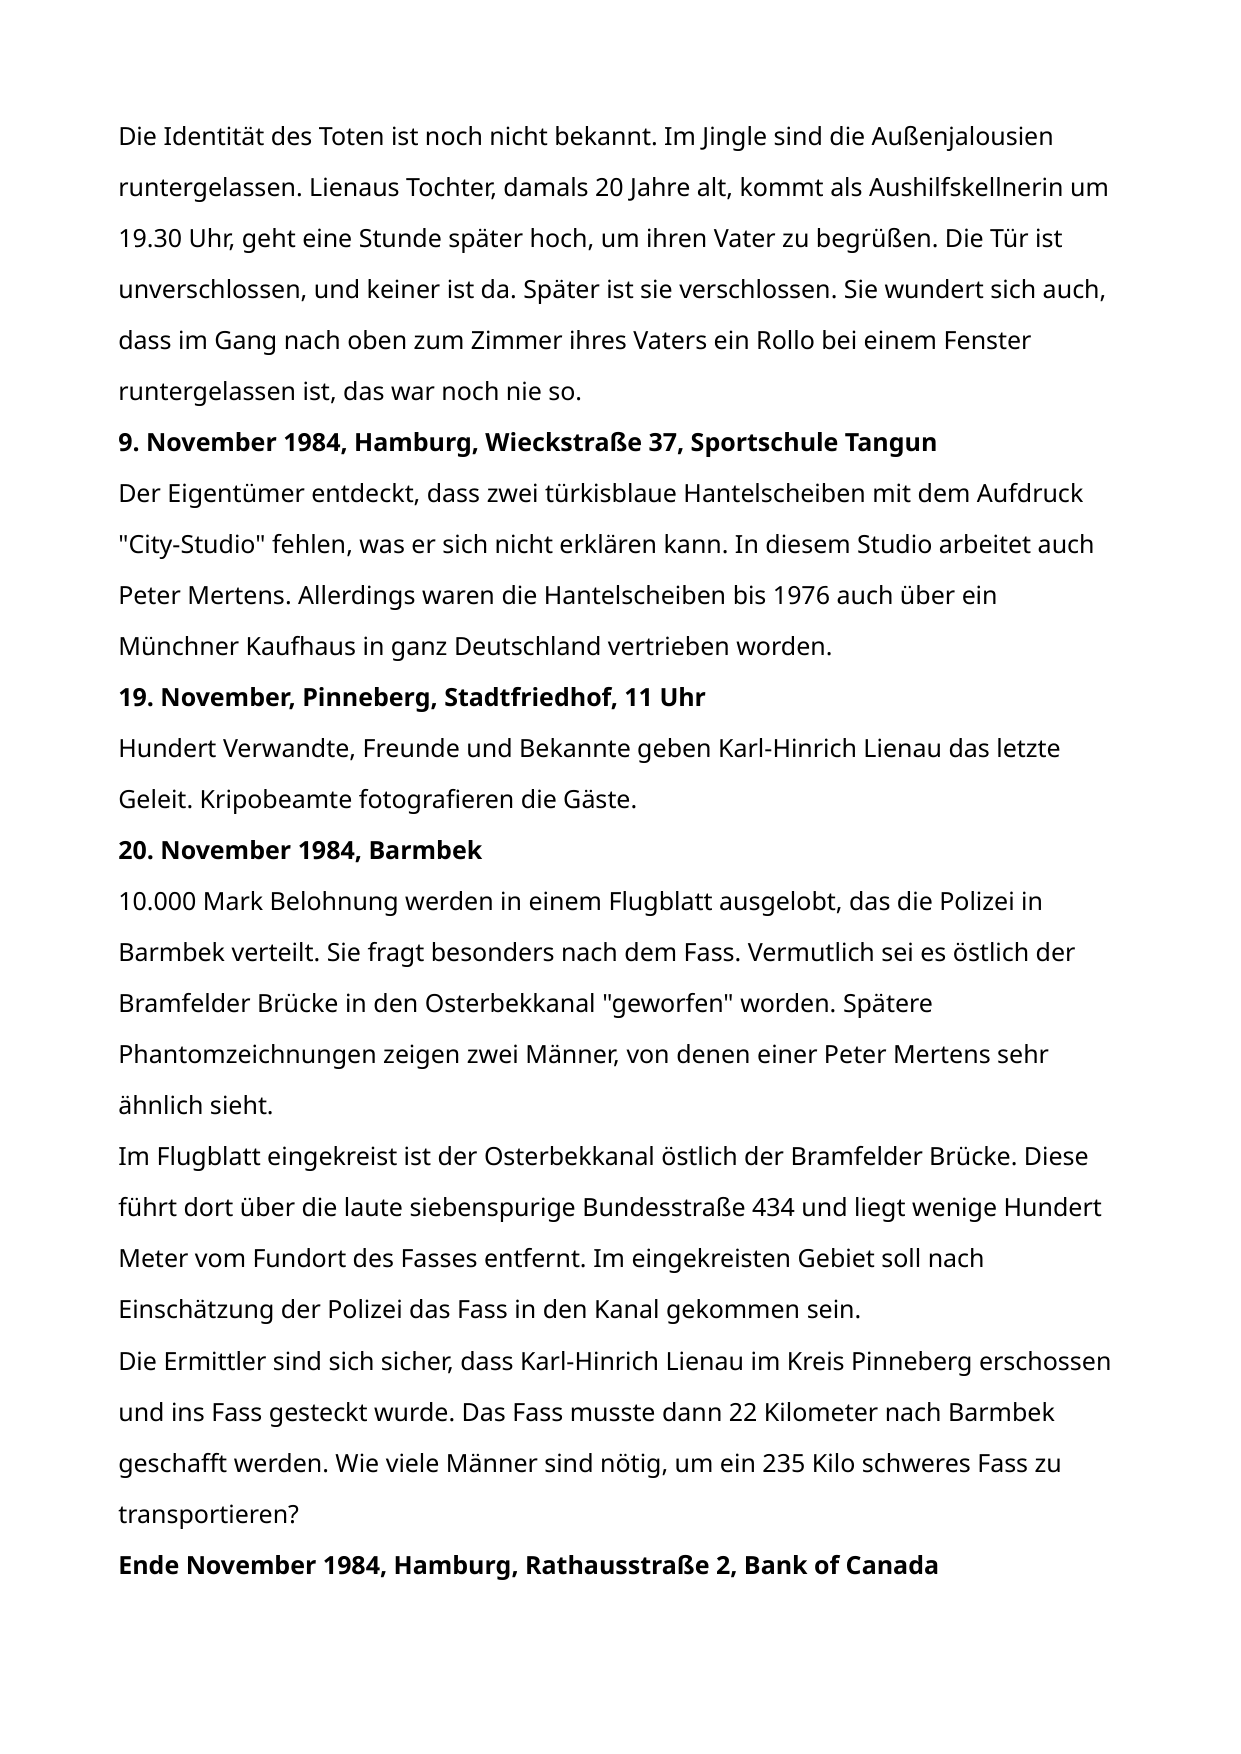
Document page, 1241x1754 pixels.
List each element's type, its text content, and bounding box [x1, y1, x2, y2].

text 9. November 1984, Hamburg, Wieckstraße 37, Sportschule Tangun [118, 424, 1122, 458]
text Im Flugblatt eingekreist ist der Osterbekkanal östlich der Bramfelder Brücke. Diese führt dort über die laute siebenspurige Bundesstraße 434 und liegt wenige Hundert Meter vom Fundort des Fasses entfernt. Im eingekreisten Gebiet soll nach Einschätzung der Polizei das Fass in den Kanal gekommen sein. [118, 1139, 1122, 1326]
text Der Eigentümer entdeckt, dass zwei türkisblaue Hantelscheiben mit dem Aufdruck "City-Studio" fehlen, was er sich nicht erklären kann. In diesem Studio arbeitet auch Peter Mertens. Allerdings waren die Hantelscheiben bis 1976 auch über ein Münchner Kaufhaus in ganz Deutschland vertrieben worden. [118, 475, 1122, 663]
text Die Ermittler sind sich sicher, dass Karl-Hinrich Lienau im Kreis Pinneberg erschossen und ins Fass gesteckt wurde. Das Fass musste dann 22 Kilometer nach Barmbek geschafft werden. Wie viele Männer sind nötig, um ein 235 Kilo schweres Fass zu transportieren? [118, 1343, 1122, 1530]
text 20. November 1984, Barmbek [118, 833, 1122, 867]
text 10.000 Mark Belohnung werden in einem Flugblatt ausgelobt, das die Polizei in Barmbek verteilt. Sie fragt besonders nach dem Fass. Vermutlich sei es östlich der Bramfelder Brücke in den Osterbekkanal "geworfen" worden. Spätere Phantomzeichnungen zeigen zwei Männer, von denen einer Peter Mertens sehr ähnlich sieht. [118, 884, 1122, 1122]
text Hundert Verwandte, Freunde und Bekannte geben Karl-Hinrich Lienau das letzte Geleit. Kripobeamte fotografieren die Gäste. [118, 731, 1122, 816]
text 19. November, Pinneberg, Stadtfriedhof, 11 Uhr [118, 679, 1122, 714]
text Ende November 1984, Hamburg, Rathausstraße 2, Bank of Canada [118, 1547, 1122, 1581]
text Die Identität des Toten ist noch nicht bekannt. Im Jingle sind die Außenjalousien runtergelassen. Lienaus Tochter, damals 20 Jahre alt, kommt als Aushilfskellnerin um 19.30 Uhr, geht eine Stunde später hoch, um ihren Vater zu begrüßen. Die Tür ist unverschlossen, und keiner ist da. Später ist sie verschlossen. Sie wundert sich auch, dass im Gang nach oben zum Zimmer ihres Vaters ein Rollo bei einem Fenster runtergelassen ist, das war noch nie so. [118, 118, 1122, 407]
